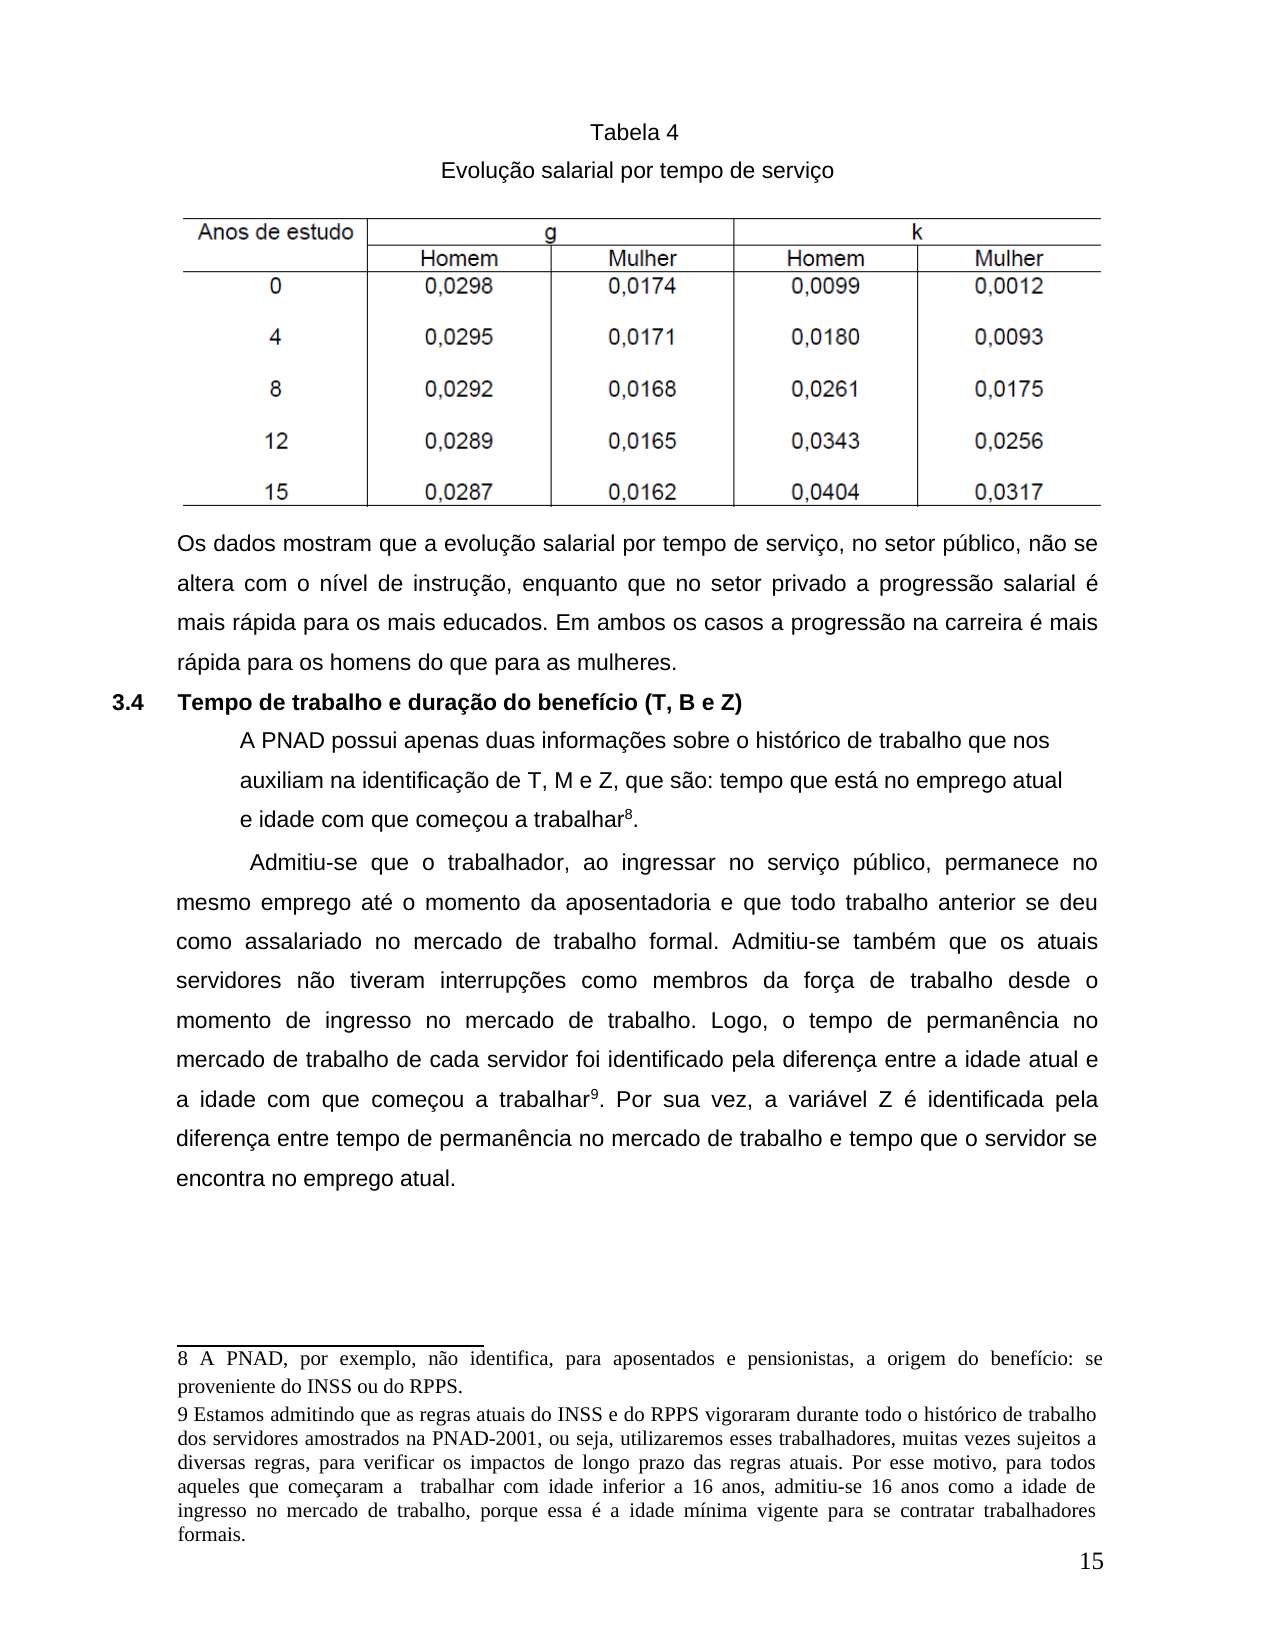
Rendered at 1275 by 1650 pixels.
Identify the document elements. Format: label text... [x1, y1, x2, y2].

text Estamos admitindo que as regras atuais do INSS e do RPPS vigoraram durante todo o histórico de trabalho dos servidores amostrados na PNAD-2001, ou seja, utilizaremos esses trabalhadores, muitas vezes sujeitos a diversas regras, para verificar os impactos de longo prazo das regras atuais. Por esse motivo, para todos aqueles que começaram a trabalhar com idade inferior a 16 anos, admitiu-se 16 anos como a idade de ingresso no mercado de trabalho, porque essa é a idade mínima vigente para se contratar trabalhadores formais. [177, 1402, 1098, 1546]
text Evolução salarial por tempo de serviço [177, 157, 1098, 184]
text A PNAD, por exemplo, não identifica, para aposentados e pensionistas, a origem do benefício: se proveniente do INSS ou do RPPS. [177, 1346, 1104, 1398]
text Os dados mostram que a evolução salarial por tempo de serviço, no setor público, não se altera com o nível de instrução, enquanto que no setor privado a progressão salarial é mais rápida para os mais educados. Em ambos os casos a progressão na carreira é mais rápida para os homens do que para as mulheres. [177, 530, 1099, 675]
text A PNAD possui apenas duas informações sobre o histórico de trabalho que nos auxiliam na identificação de T, M e Z, que são: tempo que está no emprego atual e idade com que começou a trabalhar. [239, 727, 1065, 832]
text Admitiu-se que o trabalhador, ao ingressar no serviço público, permanece no mesmo emprego até o momento da aposentadoria e que todo trabalho anterior se deu como assalariado no mercado de trabalho formal. Admitiu-se também que os atuais servidores não tiveram interrupções como membros da força de trabalho desde o momento de ingresso no mercado de trabalho. Logo, o tempo de permanência no mercado de trabalho de cada servidor foi identificado pela diferença entre a idade atual e a idade com que começou a trabalhar. Por sua vez, a variável Z é identificada pela diferença entre tempo de permanência no mercado de trabalho e tempo que o servidor se encontra no emprego atual. [176, 849, 1099, 1191]
text Tabela 4 [177, 119, 1098, 145]
list Tempo de trabalho e duração do benefício (T, B e Z) [112, 689, 1104, 715]
